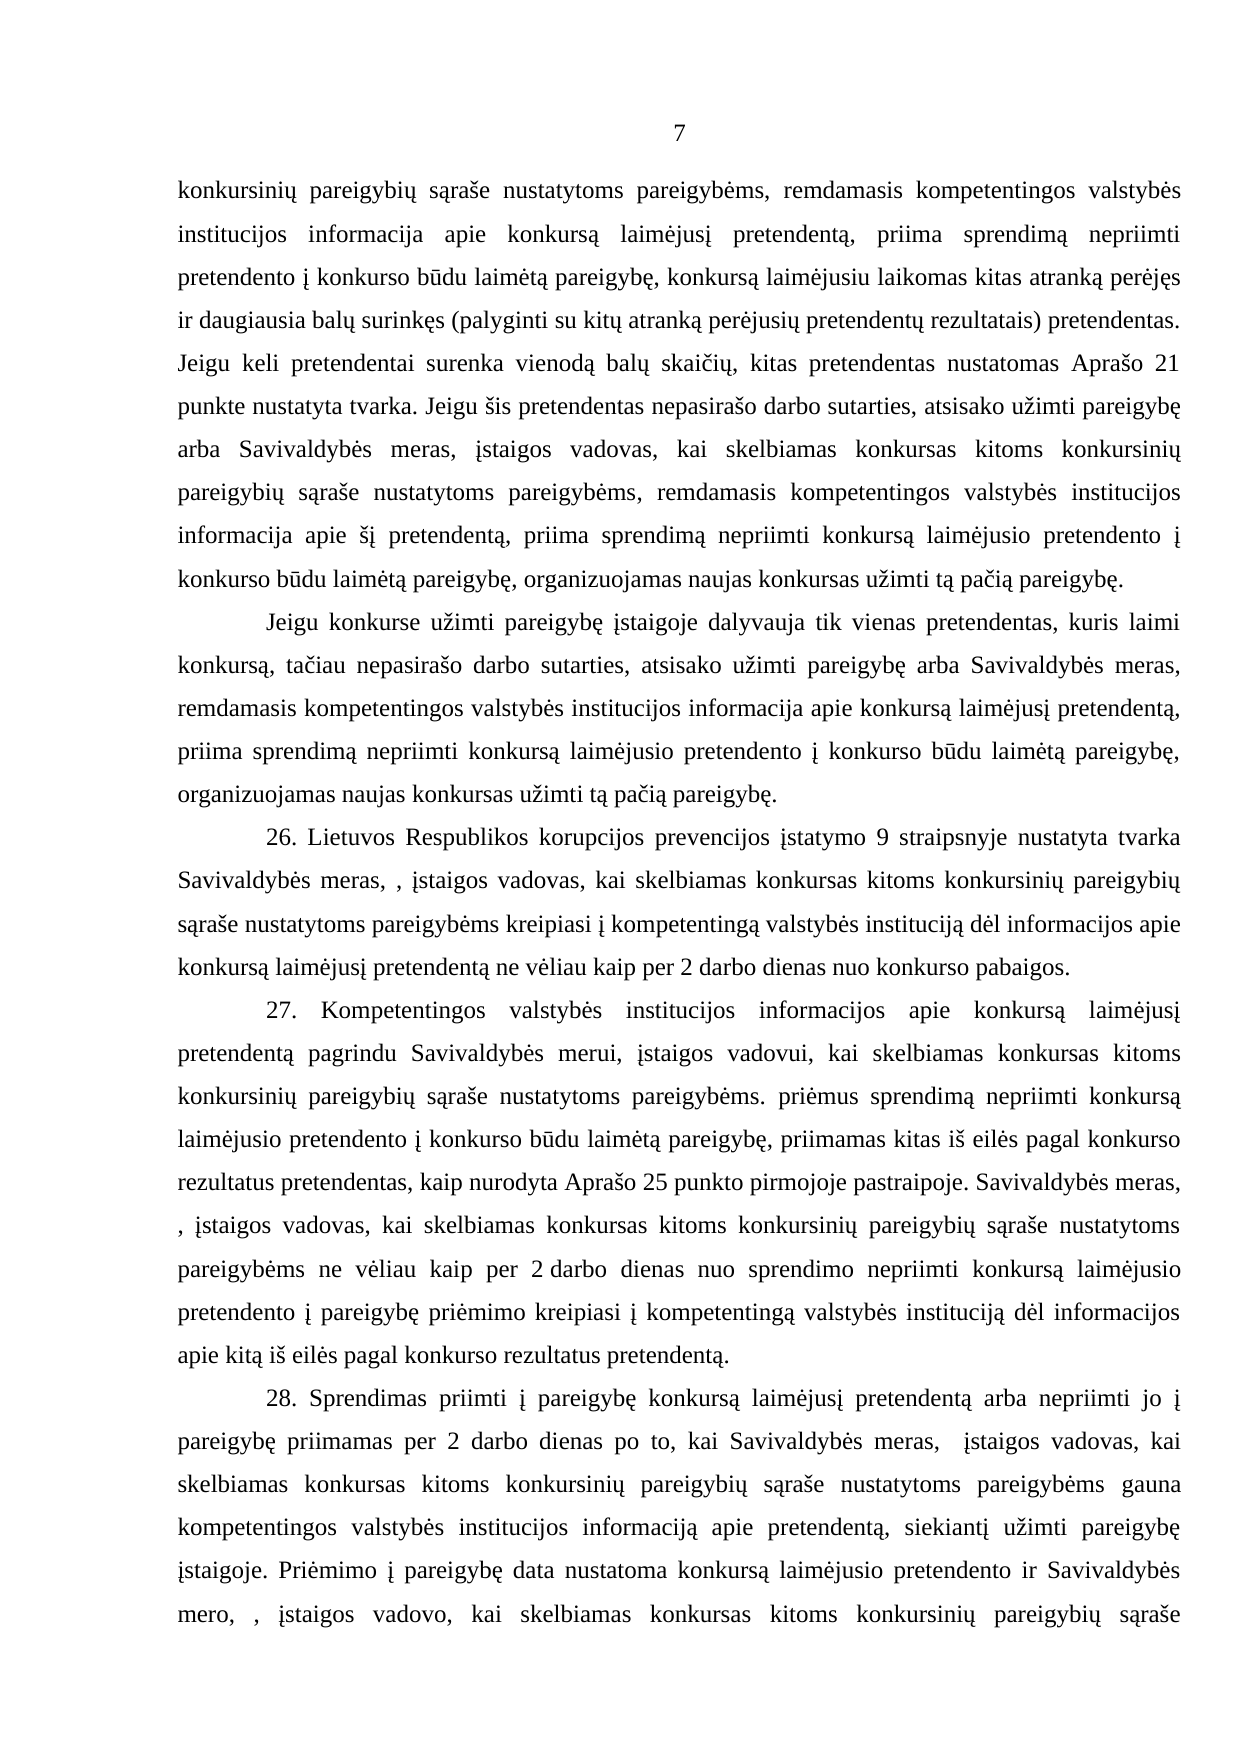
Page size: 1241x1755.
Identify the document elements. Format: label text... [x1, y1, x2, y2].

text 27. Kompetentingos valstybės institucijos informacijos apie konkursą laimėjusį pretendentą pagrindu Savivaldybės merui, įstaigos vadovui, kai skelbiamas konkursas kitoms konkursinių pareigybių sąraše nustatytoms pareigybėms. priėmus sprendimą nepriimti konkursą laimėjusio pretendento į konkurso būdu laimėtą pareigybę, priimamas kitas iš eilės pagal konkurso rezultatus pretendentas, kaip nurodyta Aprašo 25 punkto pirmojoje pastraipoje. Savivaldybės meras, , įstaigos vadovas, kai skelbiamas konkursas kitoms konkursinių pareigybių sąraše nustatytoms pareigybėms ne vėliau kaip per 2 darbo dienas nuo sprendimo nepriimti konkursą laimėjusio pretendento į pareigybę priėmimo kreipiasi į kompetentingą valstybės instituciją dėl informacijos apie kitą iš eilės pagal konkurso rezultatus pretendentą. [177, 995, 1181, 1369]
text 28. Sprendimas priimti į pareigybę konkursą laimėjusį pretendentą arba nepriimti jo į pareigybę priimamas per 2 darbo dienas po to, kai Savivaldybės meras, įstaigos vadovas, kai skelbiamas konkursas kitoms konkursinių pareigybių sąraše nustatytoms pareigybėms gauna kompetentingos valstybės institucijos informaciją apie pretendentą, siekiantį užimti pareigybę įstaigoje. Priėmimo į pareigybę data nustatoma konkursą laimėjusio pretendento ir Savivaldybės mero, , įstaigos vadovo, kai skelbiamas konkursas kitoms konkursinių pareigybių sąraše [177, 1383, 1181, 1627]
text konkursinių pareigybių sąraše nustatytoms pareigybėms, remdamasis kompetentingos valstybės institucijos informacija apie konkursą laimėjusį pretendentą, priima sprendimą nepriimti pretendento į konkurso būdu laimėtą pareigybę, konkursą laimėjusiu laikomas kitas atranką perėjęs ir daugiausia balų surinkęs (palyginti su kitų atranką perėjusių pretendentų rezultatais) pretendentas. Jeigu keli pretendentai surenka vienodą balų skaičių, kitas pretendentas nustatomas Aprašo 21 punkte nustatyta tvarka. Jeigu šis pretendentas nepasirašo darbo sutarties, atsisako užimti pareigybę arba Savivaldybės meras, įstaigos vadovas, kai skelbiamas konkursas kitoms konkursinių pareigybių sąraše nustatytoms pareigybėms, remdamasis kompetentingos valstybės institucijos informacija apie šį pretendentą, priima sprendimą nepriimti konkursą laimėjusio pretendento į konkurso būdu laimėtą pareigybę, organizuojamas naujas konkursas užimti tą pačią pareigybę. [177, 176, 1181, 592]
text 26. Lietuvos Respublikos korupcijos prevencijos įstatymo 9 straipsnyje nustatyta tvarka Savivaldybės meras, , įstaigos vadovas, kai skelbiamas konkursas kitoms konkursinių pareigybių sąraše nustatytoms pareigybėms kreipiasi į kompetentingą valstybės instituciją dėl informacijos apie konkursą laimėjusį pretendentą ne vėliau kaip per 2 darbo dienas nuo konkurso pabaigos. [177, 822, 1181, 981]
text Jeigu konkurse užimti pareigybę įstaigoje dalyvauja tik vienas pretendentas, kuris laimi konkursą, tačiau nepasirašo darbo sutarties, atsisako užimti pareigybę arba Savivaldybės meras, remdamasis kompetentingos valstybės institucijos informacija apie konkursą laimėjusį pretendentą, priima sprendimą nepriimti konkursą laimėjusio pretendento į konkurso būdu laimėtą pareigybę, organizuojamas naujas konkursas užimti tą pačią pareigybę. [177, 607, 1181, 808]
